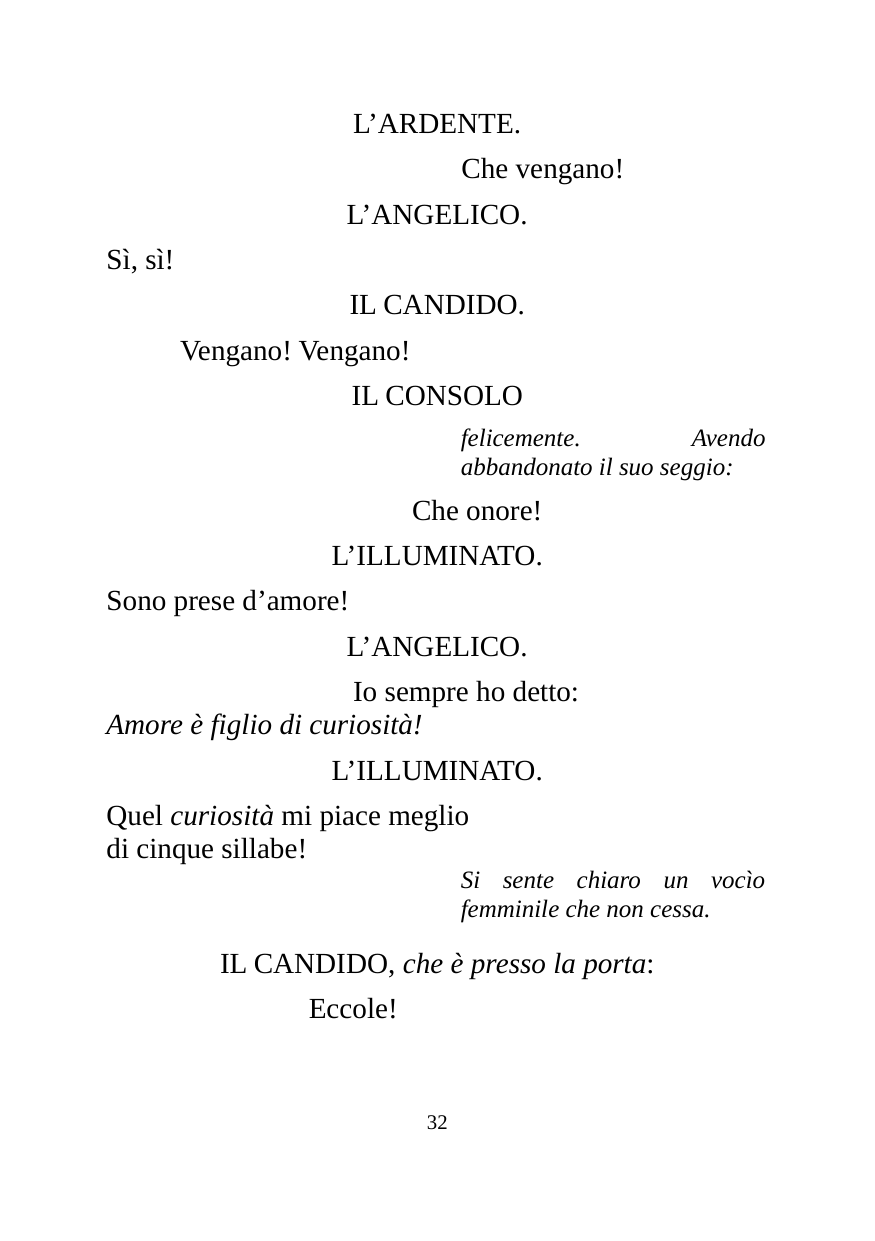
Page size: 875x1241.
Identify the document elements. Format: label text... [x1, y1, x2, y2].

text Quel curiosità mi piace meglio di cinque sillabe! [106, 798, 768, 865]
text Si sente chiaro un vocìo femminile che non cessa. [461, 865, 768, 923]
text IL CONSOLO [106, 378, 768, 412]
text Vengano! Vengano! [106, 333, 768, 366]
text Che onore! [106, 493, 768, 526]
text Eccole! [106, 992, 768, 1025]
text Che vengano! [106, 152, 768, 185]
text Sì, sì! [106, 242, 768, 276]
text IL CANDIDO, che è presso la porta: [106, 946, 768, 980]
text L’ANGELICO. [106, 197, 768, 230]
text L’ARDENTE. [106, 106, 768, 140]
text felicemente. Avendo abbandonato il suo seggio: [461, 423, 768, 481]
text L’ILLUMINATO. [106, 753, 768, 786]
text IL CANDIDO. [106, 287, 768, 321]
text Sono prese d’amore! [106, 583, 768, 617]
text Io sempre ho detto: Amore è figlio di curiosità! [106, 674, 768, 741]
text L’ANGELICO. [106, 629, 768, 662]
text L’ILLUMINATO. [106, 538, 768, 572]
